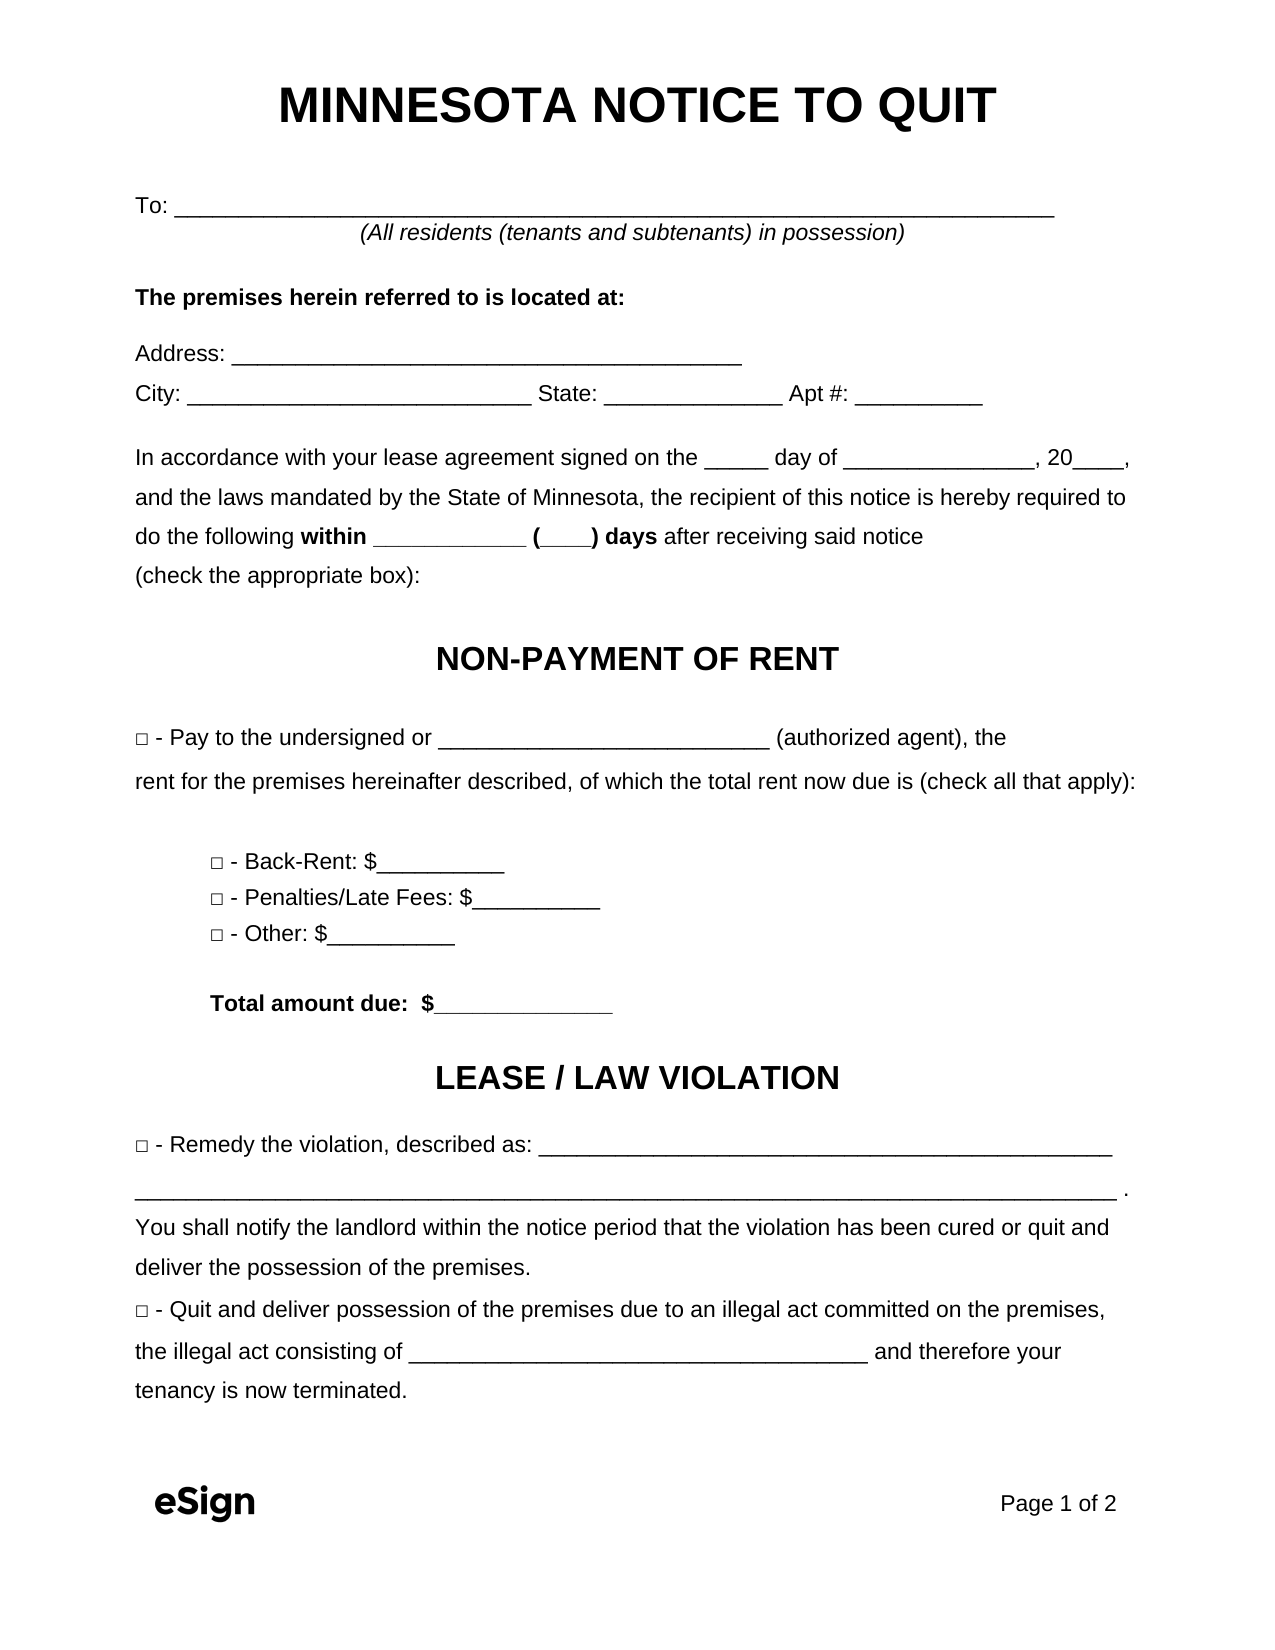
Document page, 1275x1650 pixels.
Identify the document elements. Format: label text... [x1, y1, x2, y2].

subtitle LEASE / LAW VIOLATION [135, 1058, 1140, 1096]
text ☐ - Pay to the undersigned or __________________________ (authorized agent), the [135, 721, 1140, 752]
text rent for the premises hereinafter described, of which the total rent now due is (check all that apply): [135, 768, 1140, 794]
text ☐ - Penalties/Late Fees: $__________ [210, 881, 1140, 912]
text City: ___________________________ State: ______________ Apt #: __________ [135, 379, 1140, 406]
text Address: ________________________________________ [135, 340, 1140, 366]
text ☐ - Other: $__________ [210, 917, 1140, 948]
subtitle (All residents (tenants and subtenants) in possession) [285, 219, 1140, 245]
text In accordance with your lease agreement signed on the _____ day of _______________, 20____, and the laws mandated by the State of Minnesota, the recipient of this notice is hereby required to do the following within ____________ (____) days after receiving said notice [135, 444, 1140, 549]
text ☐ - Remedy the violation, described as: _____________________________________________ [135, 1128, 1140, 1159]
text You shall notify the landlord within the notice period that the violation has been cured or quit and deliver the possession of the premises. [135, 1214, 1140, 1280]
text Total amount due: $______________ [210, 990, 1140, 1017]
text The premises herein referred to is located at: [135, 284, 1140, 310]
text (check the appropriate box): [135, 562, 1140, 589]
text ☐ - Back-Rent: $__________ [210, 845, 1140, 876]
text ☐ - Quit and deliver possession of the premises due to an illegal act committed on the premises, the illegal act consisting of ____________________________________ and therefore your tenancy is now terminated. [135, 1293, 1140, 1403]
text NON-PAYMENT OF RENT [135, 639, 1140, 678]
text _____________________________________________________________________________ . [135, 1175, 1140, 1201]
text To: _____________________________________________________________________ [135, 192, 1140, 219]
subtitle MINNESOTA NOTICE TO QUIT [135, 75, 1140, 132]
